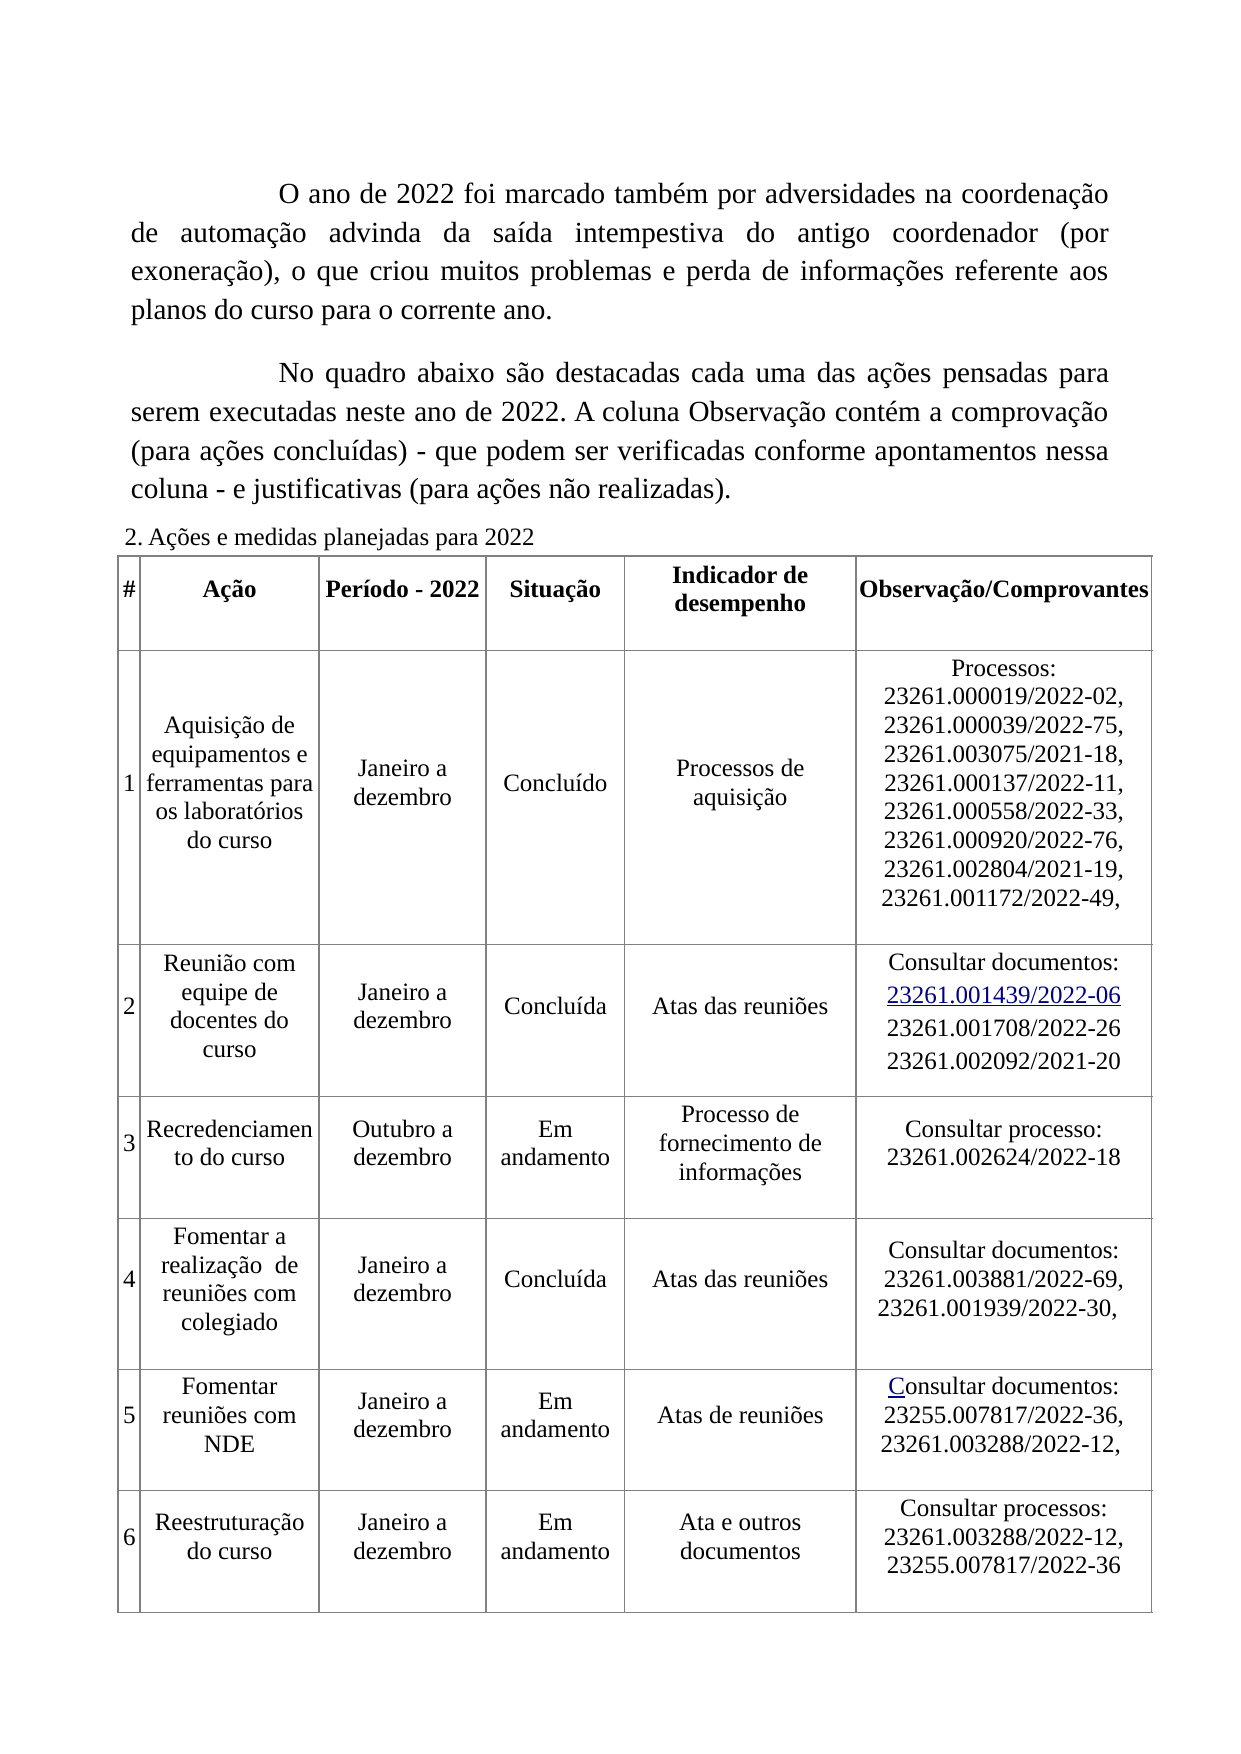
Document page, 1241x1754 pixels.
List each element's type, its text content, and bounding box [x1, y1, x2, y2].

table_cell 4 [119, 1219, 139, 1368]
table_cell Em andamento [487, 1097, 624, 1218]
table_cell Fomentar reuniões com NDE [141, 1370, 318, 1490]
text O ano de 2022 foi marcado também por adversidades na coordenação de automação advinda da saída intempestiva do antigo coordenador (por exoneração), o que criou muitos problemas e perda de informações referente aos planos do curso para o corrente ano. [131, 176, 1109, 326]
table_cell Consultar processo: 23261.002624/2022-18 [857, 1097, 1151, 1218]
table_cell Janeiro a dezembro [320, 945, 485, 1096]
table_cell Janeiro a dezembro [320, 1491, 485, 1612]
table_cell Aquisição de equipamentos e ferramentas para os laboratórios do curso [141, 651, 318, 944]
table_header Situação [487, 557, 624, 649]
table_cell Processo de fornecimento de informações [625, 1097, 855, 1218]
table_cell Recredenciamento do curso [141, 1097, 318, 1218]
table_header Observação/Comprovantes [857, 557, 1151, 649]
text 2. Ações e medidas planejadas para 2022 [124, 522, 1116, 551]
table_cell Reestruturação do curso [141, 1491, 318, 1612]
table_cell 6 [119, 1491, 139, 1612]
table_cell Outubro a dezembro [320, 1097, 485, 1218]
table_header Indicador de desempenho [625, 557, 855, 649]
table_cell Atas de reuniões [625, 1370, 855, 1490]
table_cell Janeiro a dezembro [320, 651, 485, 944]
table_cell Atas das reuniões [625, 945, 855, 1096]
table_header Período - 2022 [320, 557, 485, 649]
table_cell Consultar documentos: 23261.001439/2022-06 23261.001708/2022-26 23261.002092/2021-20 [857, 945, 1151, 1096]
table_cell Ata e outros documentos [625, 1491, 855, 1612]
table_cell Em andamento [487, 1370, 624, 1490]
table_cell Atas das reuniões [625, 1219, 855, 1368]
table_cell 3 [119, 1097, 139, 1218]
table_cell Concluída [487, 945, 624, 1096]
table_cell Processos de aquisição [625, 651, 855, 944]
table_cell Em andamento [487, 1491, 624, 1612]
table_header Ação [141, 557, 318, 649]
table_cell Processos: 23261.000019/2022-02, 23261.000039/2022-75, 23261.003075/2021-18, 23261.000137/2022-11, 23261.000558/2022-33, 23261.000920/2022-76, 23261.002804/2021-19, 23261.001172/2022-49, [857, 651, 1151, 944]
table_cell 2 [119, 945, 139, 1096]
table_cell 5 [119, 1370, 139, 1490]
table_cell Reunião com equipe de docentes do curso [141, 945, 318, 1096]
table_cell Janeiro a dezembro [320, 1219, 485, 1368]
table_cell Concluído [487, 651, 624, 944]
table_cell Concluída [487, 1219, 624, 1368]
table_cell Janeiro a dezembro [320, 1370, 485, 1490]
text No quadro abaixo são destacadas cada uma das ações pensadas para serem executadas neste ano de 2022. A coluna Observação contém a comprovação (para ações concluídas) - que podem ser verificadas conforme apontamentos nessa coluna - e justificativas (para ações não realizadas). [131, 356, 1109, 505]
table_cell Consultar documentos: 23255.007817/2022-36, 23261.003288/2022-12, [857, 1370, 1151, 1490]
table_header # [119, 557, 139, 649]
table_cell Consultar processos: 23261.003288/2022-12, 23255.007817/2022-36 [857, 1491, 1151, 1612]
table_cell 1 [119, 651, 139, 944]
table_cell Fomentar a realização de reuniões com colegiado [141, 1219, 318, 1368]
table_cell Consultar documentos: 23261.003881/2022-69, 23261.001939/2022-30, [857, 1219, 1151, 1368]
